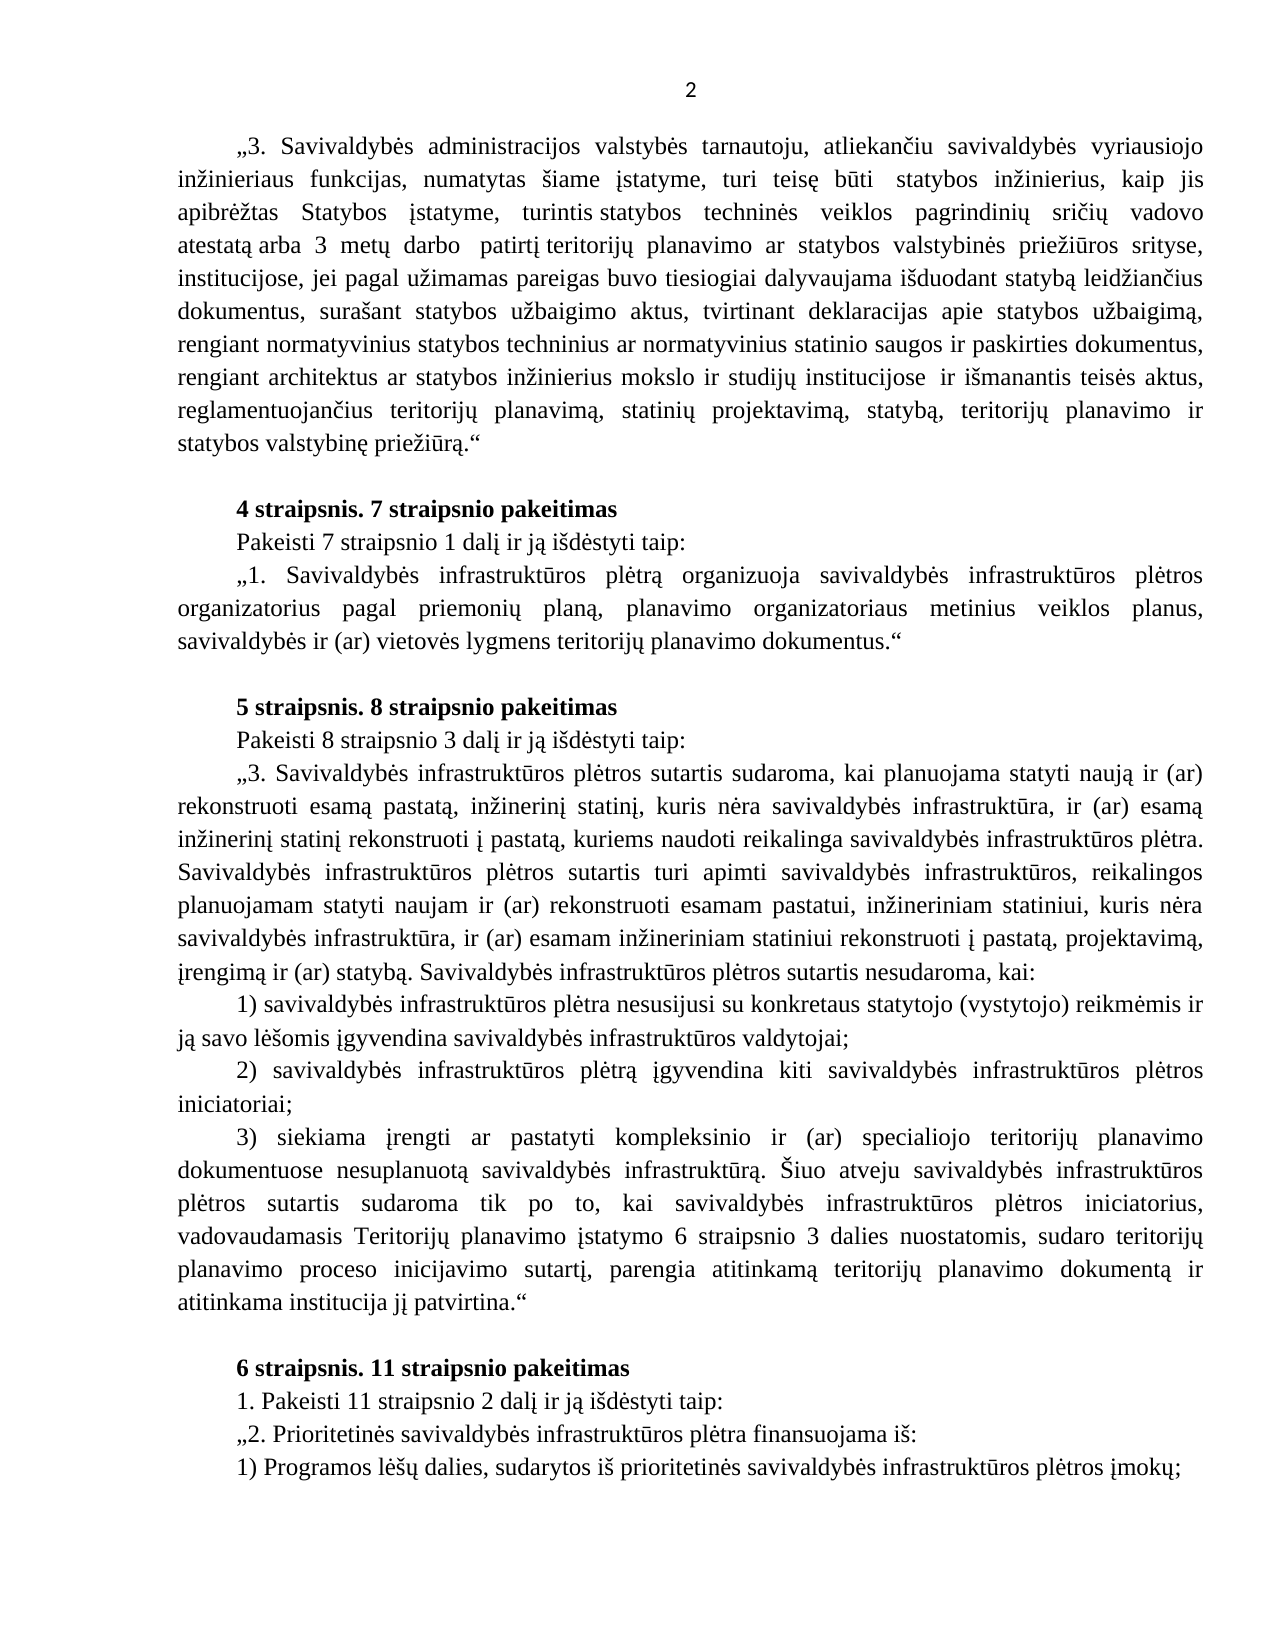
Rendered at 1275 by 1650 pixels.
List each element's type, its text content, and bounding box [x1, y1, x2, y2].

text 1) savivaldybės infrastruktūros plėtra nesusijusi su konkretaus statytojo (vystytojo) reikmėmis ir ją savo lėšomis įgyvendina savivaldybės infrastruktūros valdytojai; [177, 989, 1204, 1051]
text 5 straipsnis. 8 straipsnio pakeitimas [236, 692, 1204, 721]
text „1. Savivaldybės infrastruktūros plėtrą organizuoja savivaldybės infrastruktūros plėtros organizatorius pagal priemonių planą, planavimo organizatoriaus metinius veiklos planus, savivaldybės ir (ar) vietovės lygmens teritorijų planavimo dokumentus.“ [177, 560, 1204, 655]
text 2) savivaldybės infrastruktūros plėtrą įgyvendina kiti savivaldybės infrastruktūros plėtros iniciatoriai; [177, 1056, 1204, 1117]
text 1. Pakeisti 11 straipsnio 2 dalį ir ją išdėstyti taip: [177, 1386, 1204, 1414]
text „3. Savivaldybės administracijos valstybės tarnautoju, atliekančiu savivaldybės vyriausiojo inžinieriaus funkcijas, numatytas šiame įstatyme, turi teisę būti statybos inžinierius, kaip jis apibrėžtas Statybos įstatyme, turintis statybos techninės veiklos pagrindinių sričių vadovo atestatą arba 3 metų darbo patirtį teritorijų planavimo ar statybos valstybinės priežiūros srityse, institucijose, jei pagal užimamas pareigas buvo tiesiogiai dalyvaujama išduodant statybą leidžiančius dokumentus, surašant statybos užbaigimo aktus, tvirtinant deklaracijas apie statybos užbaigimą, rengiant normatyvinius statybos techninius ar normatyvinius statinio saugos ir paskirties dokumentus, rengiant architektus ar statybos inžinierius mokslo ir studijų institucijose ir išmanantis teisės aktus, reglamentuojančius teritorijų planavimą, statinių projektavimą, statybą, teritorijų planavimo ir statybos valstybinę priežiūrą.“ [177, 131, 1204, 457]
text 6 straipsnis. 11 straipsnio pakeitimas [177, 1353, 1204, 1382]
text 3) siekiama įrengti ar pastatyti kompleksinio ir (ar) specialiojo teritorijų planavimo dokumentuose nesuplanuotą savivaldybės infrastruktūrą. Šiuo atveju savivaldybės infrastruktūros plėtros sutartis sudaroma tik po to, kai savivaldybės infrastruktūros plėtros iniciatorius, vadovaudamasis Teritorijų planavimo įstatymo 6 straipsnio 3 dalies nuostatomis, sudaro teritorijų planavimo proceso inicijavimo sutartį, parengia atitinkamą teritorijų planavimo dokumentą ir atitinkama institucija jį patvirtina.“ [177, 1122, 1204, 1316]
text 1) Programos lėšų dalies, sudarytos iš prioritetinės savivaldybės infrastruktūros plėtros įmokų; [177, 1452, 1204, 1481]
text „2. Prioritetinės savivaldybės infrastruktūros plėtra finansuojama iš: [177, 1419, 1204, 1448]
text „3. Savivaldybės infrastruktūros plėtros sutartis sudaroma, kai planuojama statyti naują ir (ar) rekonstruoti esamą pastatą, inžinerinį statinį, kuris nėra savivaldybės infrastruktūra, ir (ar) esamą inžinerinį statinį rekonstruoti į pastatą, kuriems naudoti reikalinga savivaldybės infrastruktūros plėtra. Savivaldybės infrastruktūros plėtros sutartis turi apimti savivaldybės infrastruktūros, reikalingos planuojamam statyti naujam ir (ar) rekonstruoti esamam pastatui, inžineriniam statiniui, kuris nėra savivaldybės infrastruktūra, ir (ar) esamam inžineriniam statiniui rekonstruoti į pastatą, projektavimą, įrengimą ir (ar) statybą. Savivaldybės infrastruktūros plėtros sutartis nesudaroma, kai: [177, 758, 1204, 985]
text 4 straipsnis. 7 straipsnio pakeitimas [236, 494, 1204, 523]
text Pakeisti 8 straipsnio 3 dalį ir ją išdėstyti taip: [177, 725, 1204, 754]
text Pakeisti 7 straipsnio 1 dalį ir ją išdėstyti taip: [236, 527, 1204, 556]
